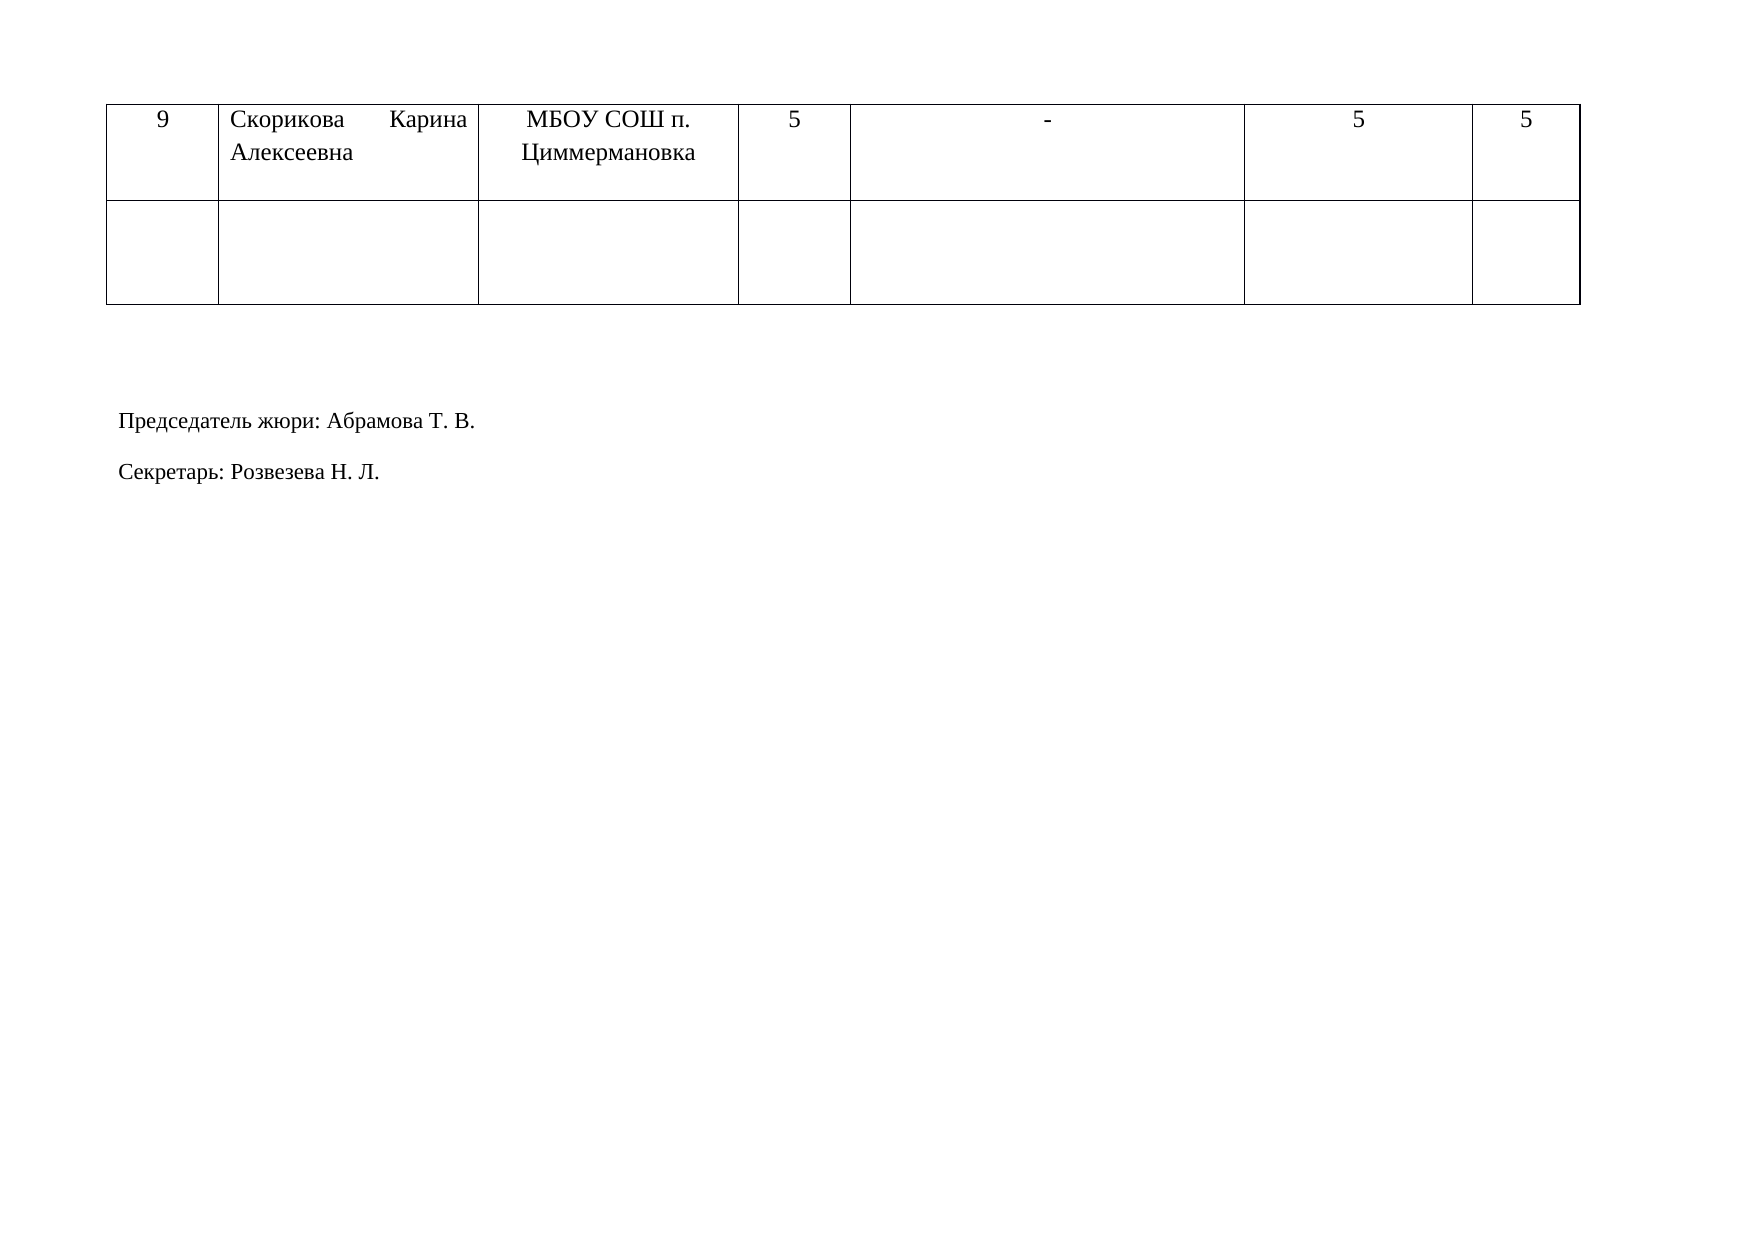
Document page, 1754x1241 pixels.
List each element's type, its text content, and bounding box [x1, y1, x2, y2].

table_cell 9 [107, 105, 218, 200]
table_cell [851, 201, 1244, 304]
table_cell [107, 201, 218, 304]
table_cell [1473, 201, 1579, 304]
table_cell [479, 201, 738, 304]
text Председатель жюри: Абрамова Т. В. [118, 407, 1403, 433]
table_cell 5 [1473, 105, 1579, 200]
table_cell [739, 201, 850, 304]
table_cell [1245, 201, 1472, 304]
table_cell [219, 201, 478, 304]
table_cell - [851, 105, 1244, 200]
table_cell 5 [739, 105, 850, 200]
table_cell 5 [1245, 105, 1472, 200]
table_cell МБОУ СОШ п. Циммермановка [479, 105, 738, 200]
table_cell Скорикова Карина Алексеевна [219, 105, 478, 200]
text Секретарь: Розвезева Н. Л. [118, 458, 1403, 484]
